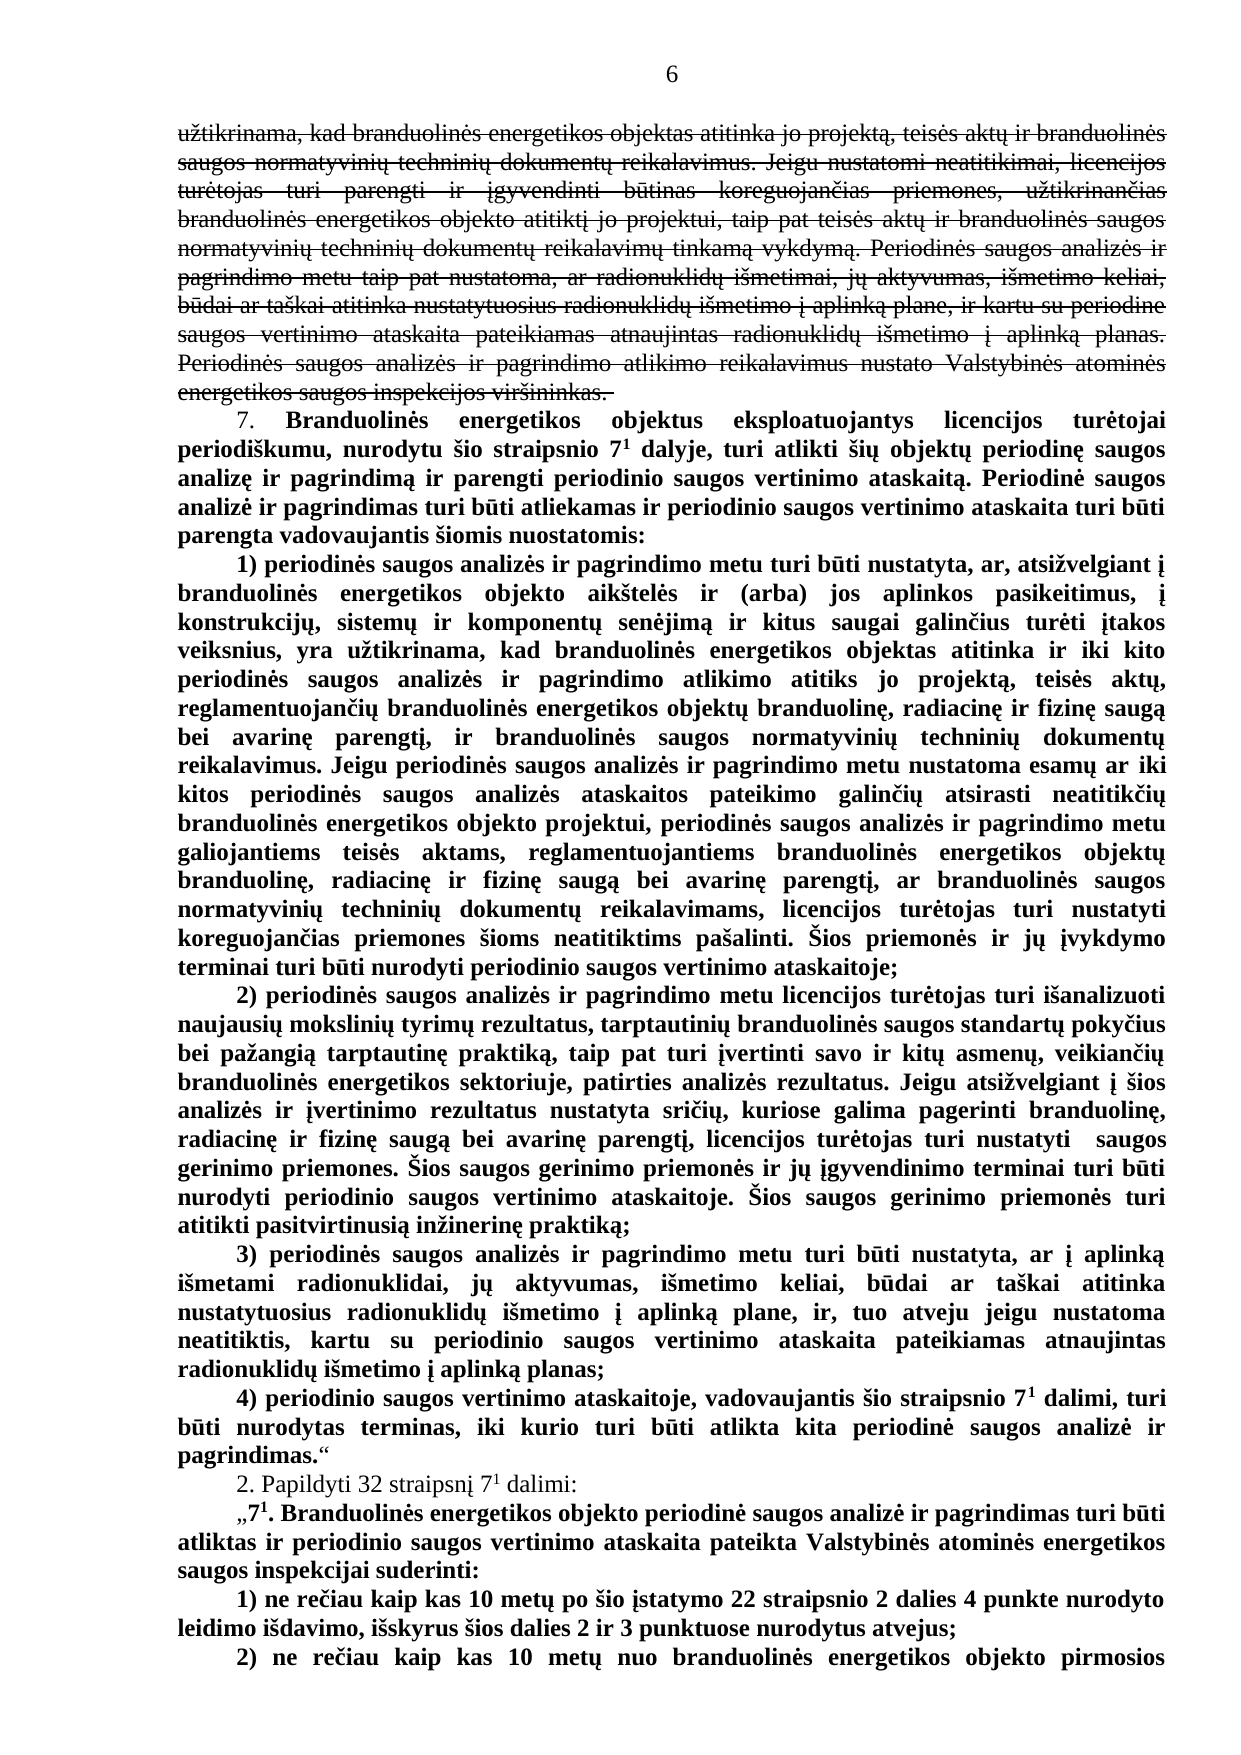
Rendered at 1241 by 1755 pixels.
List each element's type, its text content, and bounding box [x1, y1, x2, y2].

text 2) periodinės saugos analizės ir pagrindimo metu licencijos turėtojas turi išanalizuoti naujausių mokslinių tyrimų rezultatus, tarptautinių branduolinės saugos standartų pokyčius bei pažangią tarptautinę praktiką, taip pat turi įvertinti savo ir kitų asmenų, veikiančių branduolinės energetikos sektoriuje, patirties analizės rezultatus. Jeigu atsižvelgiant į šios analizės ir įvertinimo rezultatus nustatyta sričių, kuriose galima pagerinti branduolinę, radiacinę ir fizinę saugą bei avarinę parengtį, licencijos turėtojas turi nustatyti saugos gerinimo priemones. Šios saugos gerinimo priemonės ir jų įgyvendinimo terminai turi būti nurodyti periodinio saugos vertinimo ataskaitoje. Šios saugos gerinimo priemonės turi atitikti pasitvirtinusią inžinerinę praktiką; [177, 981, 1167, 1239]
text 1) ne rečiau kaip kas 10 metų po šio įstatymo 22 straipsnio 2 dalies 4 punkte nurodyto leidimo išdavimo, išskyrus šios dalies 2 ir 3 punktuose nurodytus atvejus; [177, 1584, 1167, 1642]
text 2. Papildyti 32 straipsnį 71 dalimi: [177, 1469, 1167, 1498]
text 2) ne rečiau kaip kas 10 metų nuo branduolinės energetikos objekto pirmosios [177, 1642, 1167, 1671]
text 7. Branduolinės energetikos objektus eksploatuojantys licencijos turėtojai periodiškumu, nurodytu šio straipsnio 71 dalyje, turi atlikti šių objektų periodinę saugos analizę ir pagrindimą ir parengti periodinio saugos vertinimo ataskaitą. Periodinė saugos analizė ir pagrindimas turi būti atliekamas ir periodinio saugos vertinimo ataskaita turi būti parengta vadovaujantis šiomis nuostatomis: [177, 406, 1167, 549]
text „7. Ne rečiau kaip kas 10 metų po šio įstatymo 22 straipsnio 2 dalies 4 punkte nurodyto leidimo išdavimo licencijos turėtojas privalo atlikti periodinę saugos analizę ir pagrindimą ir parengti periodinę saugos vertinimo ataskaitą, kurią turi pateikti Valstybinės atominės energetikos saugos inspekcijai peržiūrėti ir įvertinti. Tai atlikus, Valstybinės atominės energetikos saugos inspekcijos viršininkas priima sprendimą dėl šios ataskaitos suderinimo. Periodinės saugos analizės ir pagrindimo metu turi būti nustatyta, ar, atsižvelgiant į teisinio reglamentavimo ir branduolinės energetikos objekto statybos vietos (aikštelės) ir (arba) jos aplinkos pasikeitimus, į konstrukcijų, sistemų ir komponentų senėjimą ir kitus saugai galinčius turėti įtakos veiksnius, yra užtikrinama, kad branduolinės energetikos objektas atitinka jo projektą, teisės aktų ir branduolinės saugos normatyvinių techninių dokumentų reikalavimus. Jeigu nustatomi neatitikimai, licencijos turėtojas turi parengti ir įgyvendinti būtinas koreguojančias priemones, užtikrinančias branduolinės energetikos objekto atitiktį jo projektui, taip pat teisės aktų ir branduolinės saugos normatyvinių techninių dokumentų reikalavimų tinkamą vykdymą. Periodinės saugos analizės ir pagrindimo metu taip pat nustatoma, ar radionuklidų išmetimai, jų aktyvumas, išmetimo keliai, būdai ar taškai atitinka nustatytuosius radionuklidų išmetimo į aplinką plane, ir kartu su periodine saugos vertinimo ataskaita pateikiamas atnaujintas radionuklidų išmetimo į aplinką planas. Periodinės saugos analizės ir pagrindimo atlikimo reikalavimus nustato Valstybinės atominės energetikos saugos inspekcijos viršininkas. [177, 192, 1167, 249]
text „71. Branduolinės energetikos objekto periodinė saugos analizė ir pagrindimas turi būti atliktas ir periodinio saugos vertinimo ataskaita pateikta Valstybinės atominės energetikos saugos inspekcijai suderinti: [177, 1498, 1167, 1584]
text 3) periodinės saugos analizės ir pagrindimo metu turi būti nustatyta, ar į aplinką išmetami radionuklidai, jų aktyvumas, išmetimo keliai, būdai ar taškai atitinka nustatytuosius radionuklidų išmetimo į aplinką plane, ir, tuo atveju jeigu nustatoma neatitiktis, kartu su periodinio saugos vertinimo ataskaita pateikiamas atnaujintas radionuklidų išmetimo į aplinką planas; [177, 1239, 1167, 1383]
text 1) periodinės saugos analizės ir pagrindimo metu turi būti nustatyta, ar, atsižvelgiant į branduolinės energetikos objekto aikštelės ir (arba) jos aplinkos pasikeitimus, į konstrukcijų, sistemų ir komponentų senėjimą ir kitus saugai galinčius turėti įtakos veiksnius, yra užtikrinama, kad branduolinės energetikos objektas atitinka ir iki kito periodinės saugos analizės ir pagrindimo atlikimo atitiks jo projektą, teisės aktų, reglamentuojančių branduolinės energetikos objektų branduolinę, radiacinę ir fizinę saugą bei avarinę parengtį, ir branduolinės saugos normatyvinių techninių dokumentų reikalavimus. Jeigu periodinės saugos analizės ir pagrindimo metu nustatoma esamų ar iki kitos periodinės saugos analizės ataskaitos pateikimo galinčių atsirasti neatitikčių branduolinės energetikos objekto projektui, periodinės saugos analizės ir pagrindimo metu galiojantiems teisės aktams, reglamentuojantiems branduolinės energetikos objektų branduolinę, radiacinę ir fizinę saugą bei avarinę parengtį, ar branduolinės saugos normatyvinių techninių dokumentų reikalavimams, licencijos turėtojas turi nustatyti koreguojančias priemones šioms neatitiktims pašalinti. Šios priemonės ir jų įvykdymo terminai turi būti nurodyti periodinio saugos vertinimo ataskaitoje; [177, 549, 1167, 981]
text „7. Ne rečiau kaip kas 10 metų po šio įstatymo 22 straipsnio 2 dalies 4 punkte nurodyto leidimo išdavimo licencijos turėtojas privalo atlikti periodinę saugos analizę ir pagrindimą ir parengti periodinę saugos vertinimo ataskaitą, kurią turi pateikti Valstybinės atominės energetikos saugos inspekcijai peržiūrėti ir įvertinti. Tai atlikus, Valstybinės atominės energetikos saugos inspekcijos viršininkas priima sprendimą dėl šios ataskaitos suderinimo. Periodinės saugos analizės ir pagrindimo metu turi būti nustatyta, ar, atsižvelgiant į teisinio reglamentavimo ir branduolinės energetikos objekto statybos vietos (aikštelės) ir (arba) jos aplinkos pasikeitimus, į konstrukcijų, sistemų ir komponentų senėjimą ir kitus saugai galinčius turėti įtakos veiksnius, yra užtikrinama, kad branduolinės energetikos objektas atitinka jo projektą, teisės aktų ir branduolinės saugos normatyvinių techninių dokumentų reikalavimus. Jeigu nustatomi neatitikimai, licencijos turėtojas turi parengti ir įgyvendinti būtinas koreguojančias priemones, užtikrinančias branduolinės energetikos objekto atitiktį jo projektui, taip pat teisės aktų ir branduolinės saugos normatyvinių techninių dokumentų reikalavimų tinkamą vykdymą. Periodinės saugos analizės ir pagrindimo metu taip pat nustatoma, ar radionuklidų išmetimai, jų aktyvumas, išmetimo keliai, būdai ar taškai atitinka nustatytuosius radionuklidų išmetimo į aplinką plane, ir kartu su periodine saugos vertinimo ataskaita pateikiamas atnaujintas radionuklidų išmetimo į aplinką planas. Periodinės saugos analizės ir pagrindimo atlikimo reikalavimus nustato Valstybinės atominės energetikos saugos inspekcijos viršininkas. [177, 135, 1167, 191]
text „7. Ne rečiau kaip kas 10 metų po šio įstatymo 22 straipsnio 2 dalies 4 punkte nurodyto leidimo išdavimo licencijos turėtojas privalo atlikti periodinę saugos analizę ir pagrindimą ir parengti periodinę saugos vertinimo ataskaitą, kurią turi pateikti Valstybinės atominės energetikos saugos inspekcijai peržiūrėti ir įvertinti. Tai atlikus, Valstybinės atominės energetikos saugos inspekcijos viršininkas priima sprendimą dėl šios ataskaitos suderinimo. Periodinės saugos analizės ir pagrindimo metu turi būti nustatyta, ar, atsižvelgiant į teisinio reglamentavimo ir branduolinės energetikos objekto statybos vietos (aikštelės) ir (arba) jos aplinkos pasikeitimus, į konstrukcijų, sistemų ir komponentų senėjimą ir kitus saugai galinčius turėti įtakos veiksnius, yra užtikrinama, kad branduolinės energetikos objektas atitinka jo projektą, teisės aktų ir branduolinės saugos normatyvinių techninių dokumentų reikalavimus. Jeigu nustatomi neatitikimai, licencijos turėtojas turi parengti ir įgyvendinti būtinas koreguojančias priemones, užtikrinančias branduolinės energetikos objekto atitiktį jo projektui, taip pat teisės aktų ir branduolinės saugos normatyvinių techninių dokumentų reikalavimų tinkamą vykdymą. Periodinės saugos analizės ir pagrindimo metu taip pat nustatoma, ar radionuklidų išmetimai, jų aktyvumas, išmetimo keliai, būdai ar taškai atitinka nustatytuosius radionuklidų išmetimo į aplinką plane, ir kartu su periodine saugos vertinimo ataskaita pateikiamas atnaujintas radionuklidų išmetimo į aplinką planas. Periodinės saugos analizės ir pagrindimo atlikimo reikalavimus nustato Valstybinės atominės energetikos saugos inspekcijos viršininkas. [177, 250, 1167, 406]
text 4) periodinio saugos vertinimo ataskaitoje, vadovaujantis šio straipsnio 71 dalimi, turi būti nurodytas terminas, iki kurio turi būti atlikta kita periodinė saugos analizė ir pagrindimas.“ [177, 1383, 1167, 1469]
